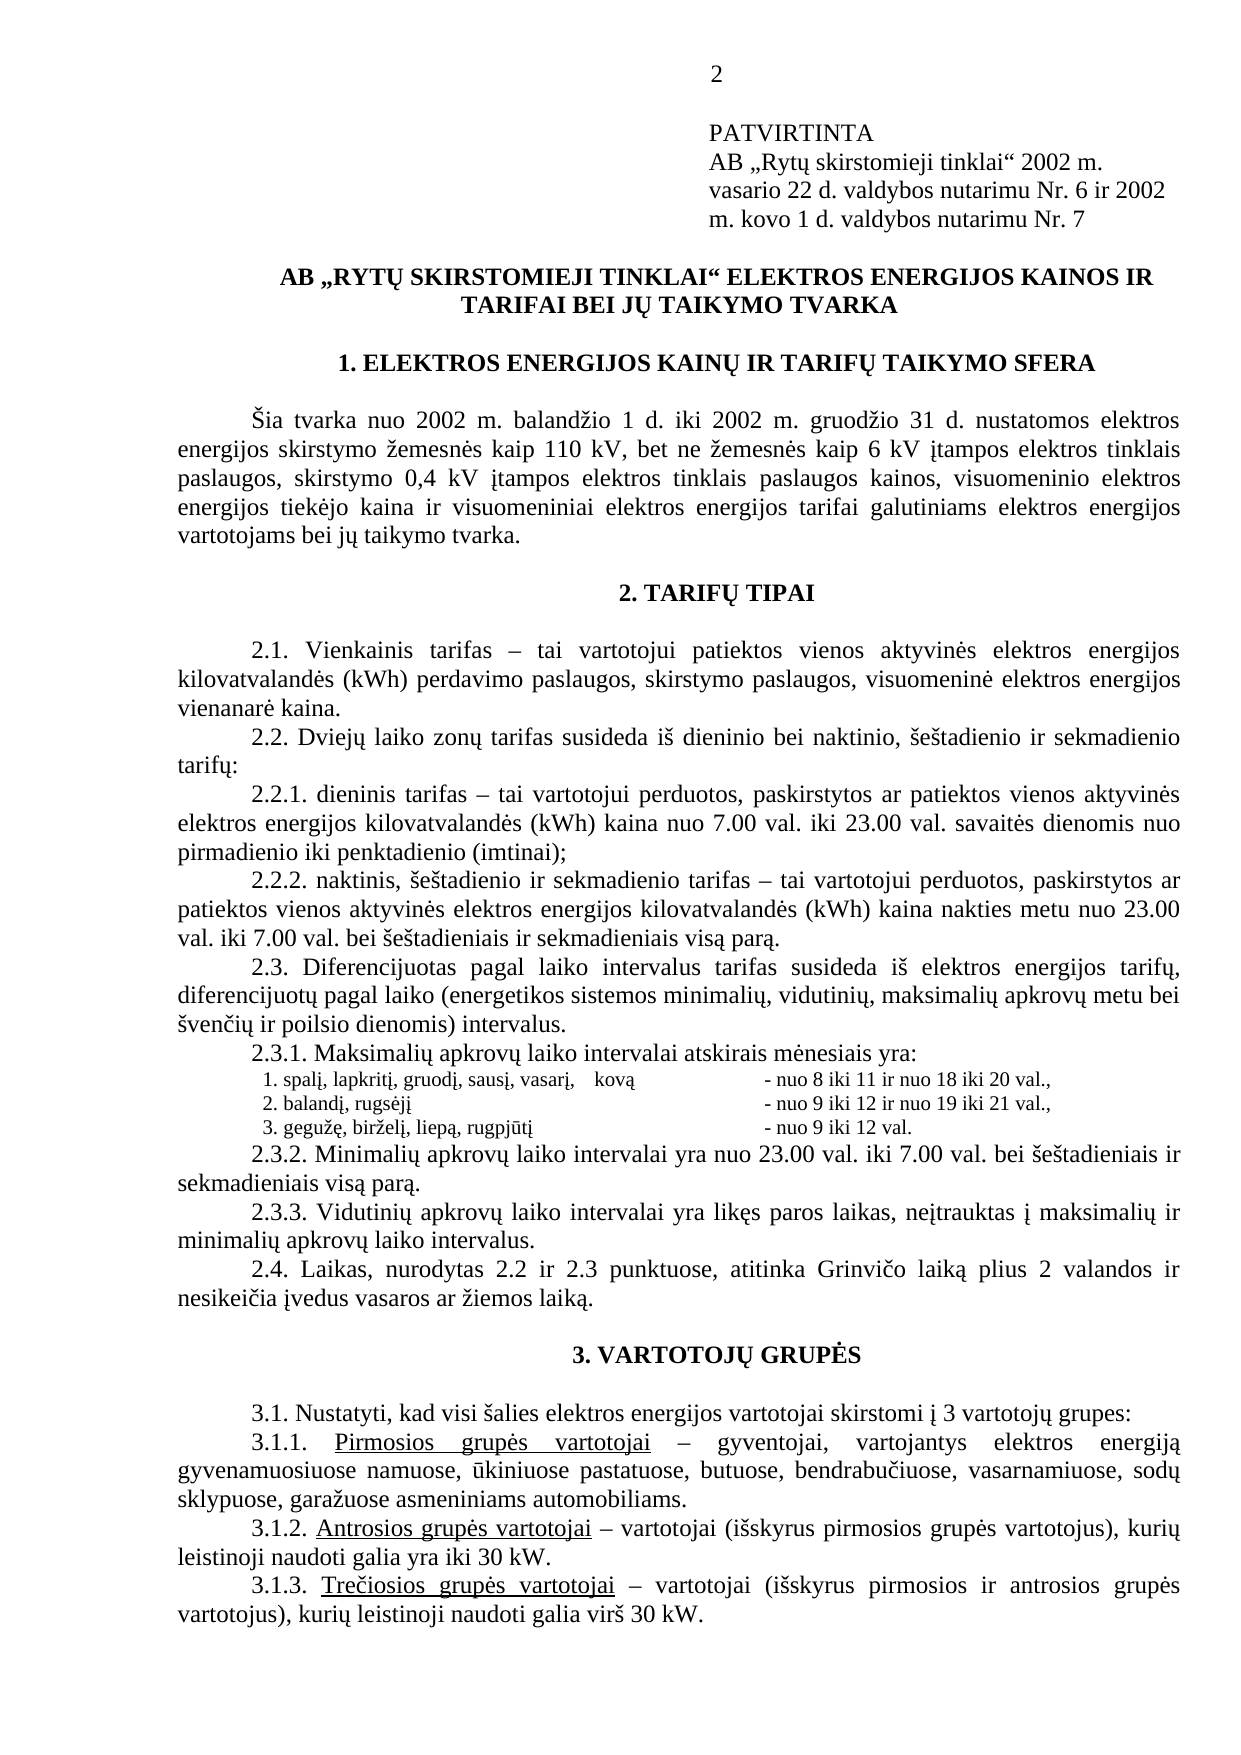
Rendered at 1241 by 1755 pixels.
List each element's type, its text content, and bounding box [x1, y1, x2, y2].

text 3. VARTOTOJŲ GRUPĖS [177, 1340, 1181, 1369]
text 2.2.2. naktinis, šeštadienio ir sekmadienio tarifas – tai vartotojui perduotos, paskirstytos ar patiektos vienos aktyvinės elektros energijos kilovatvalandės (kWh) kaina nakties metu nuo 23.00 val. iki 7.00 val. bei šeštadieniais ir sekmadieniais visą parą. [177, 866, 1181, 952]
text 2.2.1. dieninis tarifas – tai vartotojui perduotos, paskirstytos ar patiektos vienos aktyvinės elektros energijos kilovatvalandės (kWh) kaina nuo 7.00 val. iki 23.00 val. savaitės dienomis nuo pirmadienio iki penktadienio (imtinai); [177, 779, 1181, 866]
text 3.1.1. Pirmosios grupės vartotojai – gyventojai, vartojantys elektros energiją gyvenamuosiuose namuose, ūkiniuose pastatuose, butuose, bendrabučiuose, vasarnamiuose, sodų sklypuose, garažuose asmeniniams automobiliams. [177, 1427, 1181, 1513]
table_cell - nuo 9 iki 12 ir nuo 19 iki 21 val., [679, 1091, 1181, 1115]
text 2. TARIFŲ TIPAI [177, 578, 1181, 607]
text AB „Rytų skirstomieji tinklai“ 2002 m. [177, 147, 1181, 176]
text Šia tvarka nuo 2002 m. balandžio 1 d. iki 2002 m. gruodžio 31 d. nustatomos elektros energijos skirstymo žemesnės kaip 110 kV, bet ne žemesnės kaip 6 kV įtampos elektros tinklais paslaugos, skirstymo 0,4 kV įtampos elektros tinklais paslaugos kainos, visuomeninio elektros energijos tiekėjo kaina ir visuomeniniai elektros energijos tarifai galutiniams elektros energijos vartotojams bei jų taikymo tvarka. [177, 406, 1181, 549]
table_cell - nuo 9 iki 12 val. [679, 1115, 1181, 1139]
text 2.2. Dviejų laiko zonų tarifas susideda iš dieninio bei naktinio, šeštadienio ir sekmadienio tarifų: [177, 722, 1181, 779]
text 2.3.1. Maksimalių apkrovų laiko intervalai atskirais mėnesiais yra: [177, 1038, 1181, 1067]
text 3.1.3. Trečiosios grupės vartotojai – vartotojai (išskyrus pirmosios ir antrosios grupės vartotojus), kurių leistinoji naudoti galia virš 30 kW. [177, 1570, 1181, 1628]
table_header 1. spalį, lapkritį, gruodį, sausį, vasarį, kovą [177, 1067, 679, 1091]
table_cell 2. balandį, rugsėjį [177, 1091, 679, 1115]
text PATVIRTINTA [709, 118, 1181, 147]
text 2.3.3. Vidutinių apkrovų laiko intervalai yra likęs paros laikas, neįtrauktas į maksimalių ir minimalių apkrovų laiko intervalus. [177, 1197, 1181, 1254]
text 1. ELEKTROS ENERGIJOS KAINŲ IR TARIFŲ TAIKYMO SFERA [177, 348, 1181, 377]
text 2.1. Vienkainis tarifas – tai vartotojui patiektos vienos aktyvinės elektros energijos kilovatvalandės (kWh) perdavimo paslaugos, skirstymo paslaugos, visuomeninė elektros energijos vienanarė kaina. [177, 636, 1181, 722]
text 3.1.2. Antrosios grupės vartotojai – vartotojai (išskyrus pirmosios grupės vartotojus), kurių leistinoji naudoti galia yra iki 30 kW. [177, 1513, 1181, 1570]
table_header - nuo 8 iki 11 ir nuo 18 iki 20 val., [679, 1067, 1181, 1091]
text 2.3.2. Minimalių apkrovų laiko intervalai yra nuo 23.00 val. iki 7.00 val. bei šeštadieniais ir sekmadieniais visą parą. [177, 1139, 1181, 1197]
text vasario 22 d. valdybos nutarimu Nr. 6 ir 2002 [177, 176, 1181, 204]
table_cell 3. gegužę, birželį, liepą, rugpjūtį [177, 1115, 679, 1139]
text 3.1. Nustatyti, kad visi šalies elektros energijos vartotojai skirstomi į 3 vartotojų grupes: [177, 1398, 1181, 1427]
text 2.3. Diferencijuotas pagal laiko intervalus tarifas susideda iš elektros energijos tarifų, diferencijuotų pagal laiko (energetikos sistemos minimalių, vidutinių, maksimalių apkrovų metu bei švenčių ir poilsio dienomis) intervalus. [177, 952, 1181, 1038]
text 2.4. Laikas, nurodytas 2.2 ir 2.3 punktuose, atitinka Grinvičo laiką plius 2 valandos ir nesikeičia įvedus vasaros ar žiemos laiką. [177, 1254, 1181, 1312]
text m. kovo 1 d. valdybos nutarimu Nr. 7 [177, 204, 1181, 233]
text AB „RYTŲ SKIRSTOMIEJI TINKLAI“ ELEKTROS ENERGIJOS KAINOS IR TARIFAI BEI JŲ TAIKYMO TVARKA [177, 262, 1181, 319]
